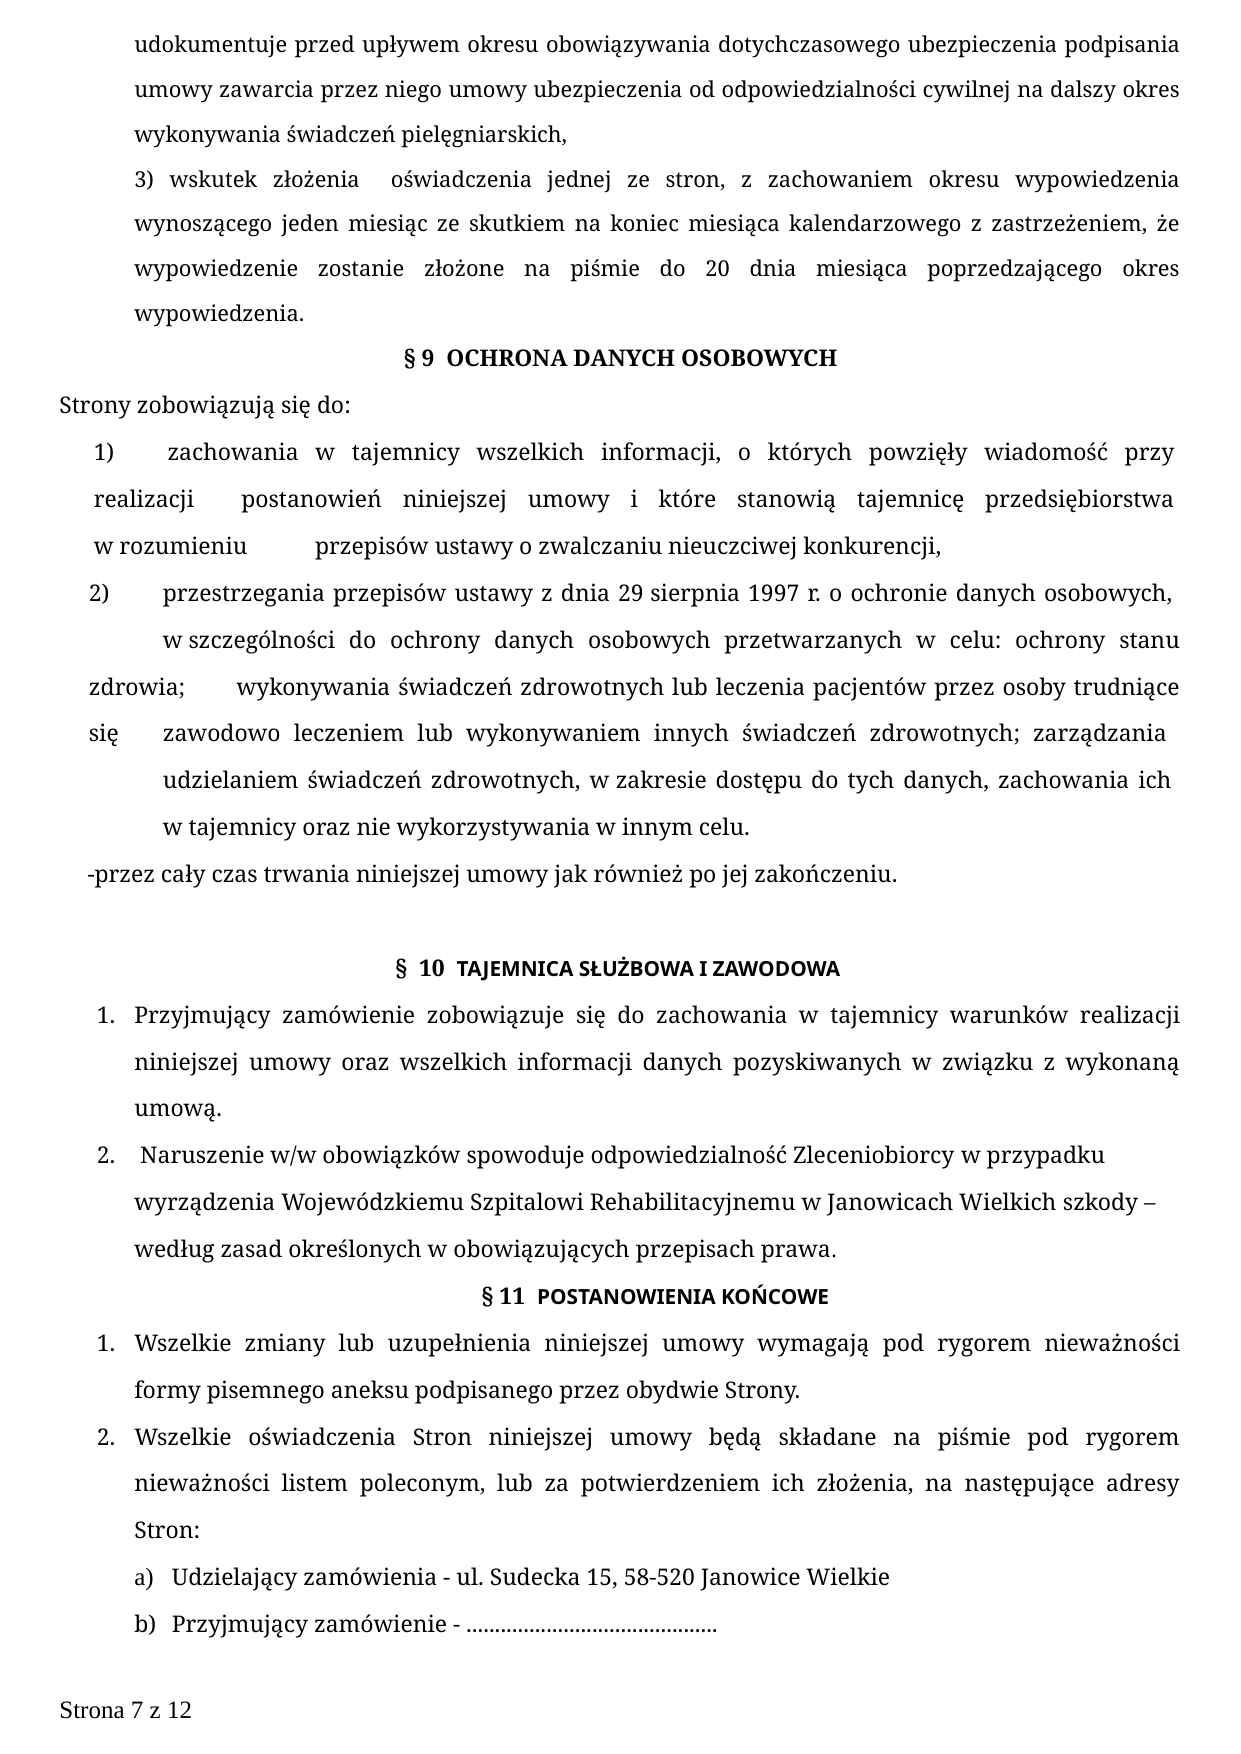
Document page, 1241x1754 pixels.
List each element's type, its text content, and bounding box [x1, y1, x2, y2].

list Udzielający zamówienia - ul. Sudecka 15, 58-520 Janowice Wielkie [134, 1561, 1181, 1592]
text § 9 OCHRONA DANYCH OSOBOWYCH [59, 342, 1181, 373]
list Wszelkie zmiany lub uzupełnienia niniejszej umowy wymagają pod rygorem nieważności formy pisemnego aneksu podpisanego przez obydwie Strony. [97, 1327, 1181, 1405]
text 2) przestrzegania przepisów ustawy z dnia 29 sierpnia 1997 r. o ochronie danych osobowych, w szczególności do ochrony danych osobowych przetwarzanych w celu: ochrony stanu zdrowia; wykonywania świadczeń zdrowotnych lub leczenia pacjentów przez osoby trudniące się zawodowo leczeniem lub wykonywaniem innych świadczeń zdrowotnych; zarządzania udzielaniem świadczeń zdrowotnych, w zakresie dostępu do tych danych, zachowania ich w tajemnicy oraz nie wykorzystywania w innym celu. [59, 577, 1181, 842]
text § 10 TAJEMNICA SŁUŻBOWA I ZAWODOWA [59, 952, 1181, 983]
text -przez cały czas trwania niniejszej umowy jak również po jej zakończeniu. [87, 858, 1175, 889]
text Strony zobowiązują się do: [59, 389, 1175, 420]
list Przyjmujący zamówienie - ............................................ [134, 1608, 1181, 1639]
list Przyjmujący zamówienie zobowiązuje się do zachowania w tajemnicy warunków realizacji niniejszej umowy oraz wszelkich informacji danych pozyskiwanych w związku z wykonaną umową. [97, 998, 1181, 1123]
list udokumentuje przed upływem okresu obowiązywania dotychczasowego ubezpieczenia podpisania umowy zawarcia przez niego umowy ubezpieczenia od odpowiedzialności cywilnej na dalszy okres wykonywania świadczeń pielęgniarskich, [97, 29, 1181, 149]
text 1) zachowania w tajemnicy wszelkich informacji, o których powzięły wiadomość przy realizacji postanowień niniejszej umowy i które stanowią tajemnicę przedsiębiorstwa w rozumieniu przepisów ustawy o zwalczaniu nieuczciwej konkurencji, [61, 436, 1175, 561]
list Wszelkie oświadczenia Stron niniejszej umowy będą składane na piśmie pod rygorem nieważności listem poleconym, lub za potwierdzeniem ich złożenia, na następujące adresy Stron: [97, 1420, 1181, 1545]
list 3) wskutek złożenia oświadczenia jednej ze stron, z zachowaniem okresu wypowiedzenia wynoszącego jeden miesiąc ze skutkiem na koniec miesiąca kalendarzowego z zastrzeżeniem, że wypowiedzenie zostanie złożone na piśmie do 20 dnia miesiąca poprzedzającego okres wypowiedzenia. [97, 163, 1181, 327]
list § 11 POSTANOWIENIA KOŃCOWE [97, 1280, 1181, 1311]
list Naruszenie w/w obowiązków spowoduje odpowiedzialność Zleceniobiorcy w przypadku wyrządzenia Wojewódzkiemu Szpitalowi Rehabilitacyjnemu w Janowicach Wielkich szkody – według zasad określonych w obowiązujących przepisach prawa. [97, 1139, 1181, 1264]
